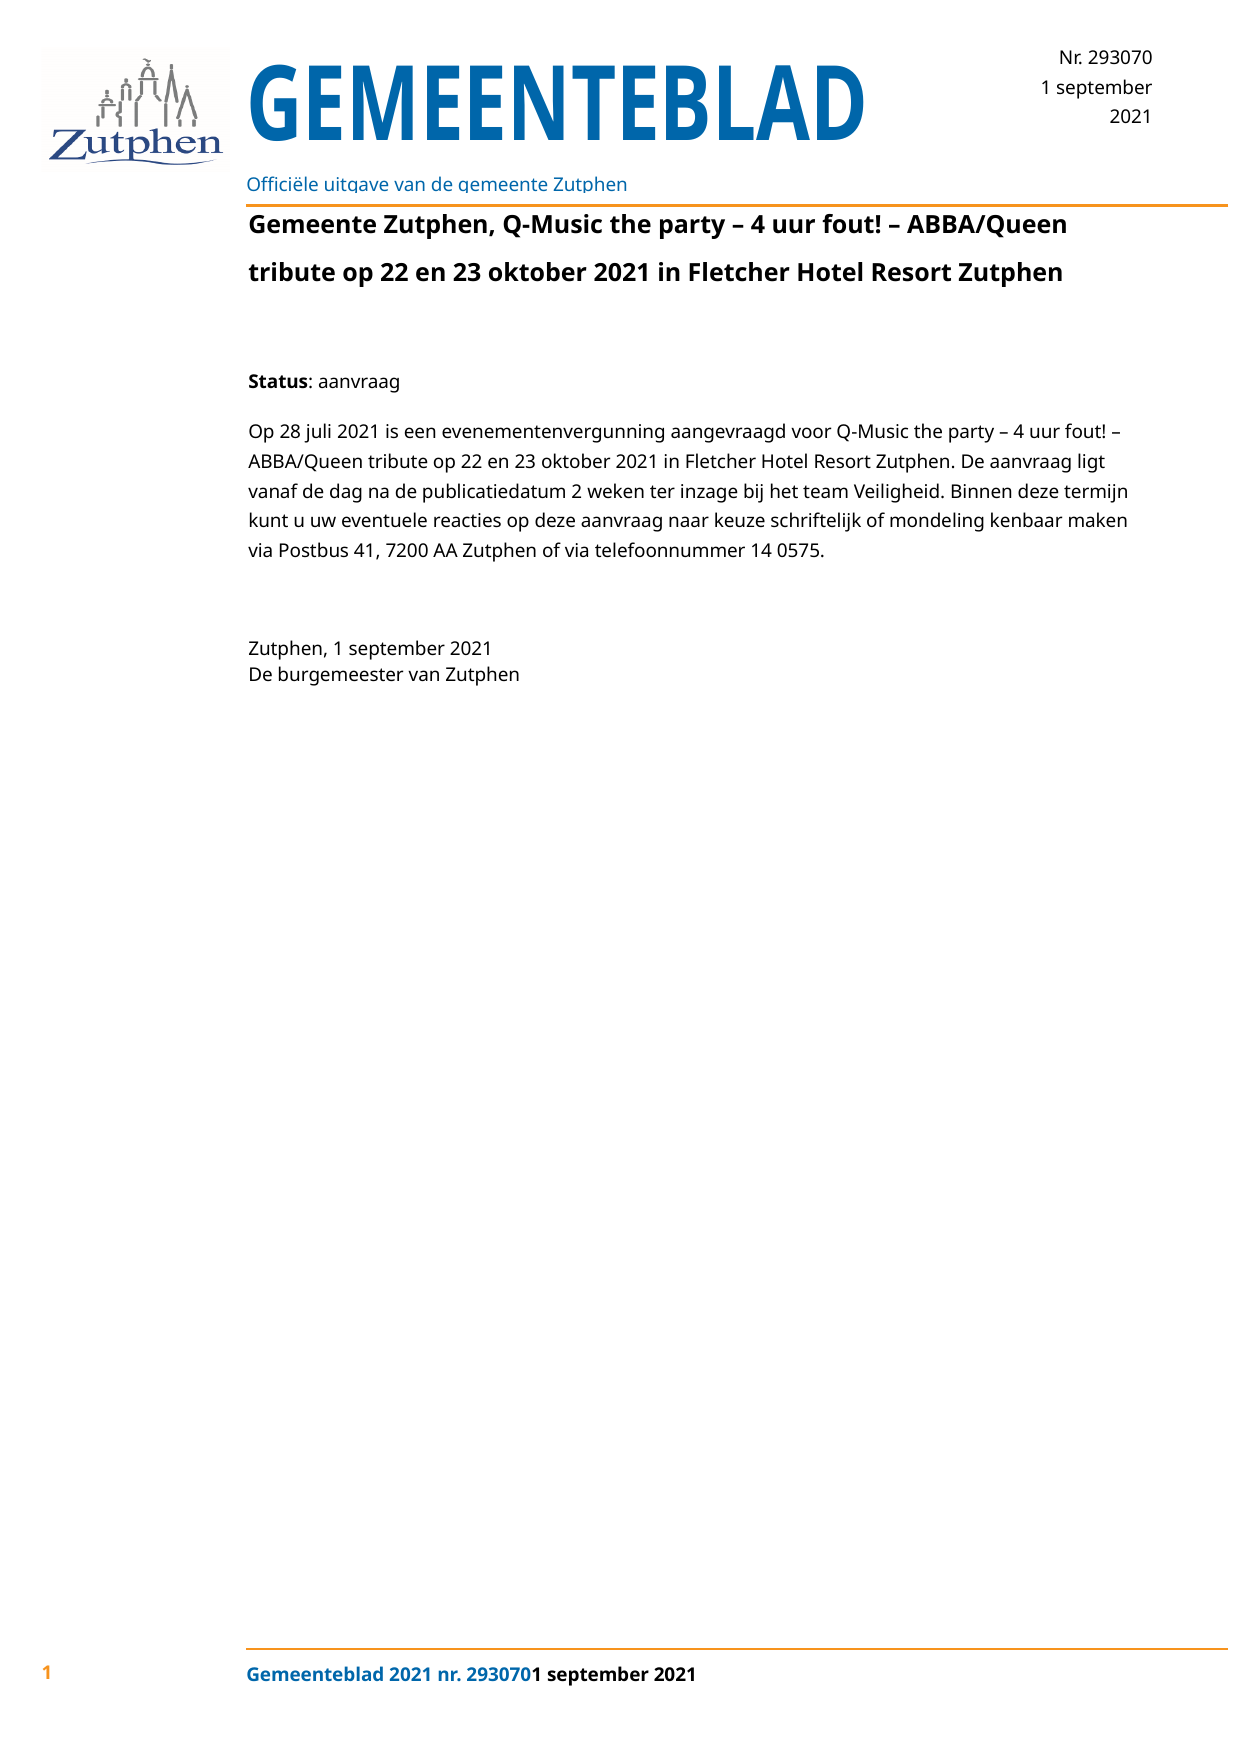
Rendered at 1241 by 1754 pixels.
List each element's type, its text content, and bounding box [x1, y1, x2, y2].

text De burgemeester van Zutphen [248, 661, 1152, 687]
text Status: aanvraag [248, 368, 1152, 394]
picture [41, 47, 231, 172]
text Gemeente Zutphen, Q-Music the party – 4 uur fout! – ABBA/Queen tribute op 22 en 23 oktober 2021 in Fletcher Hotel Resort Zutphen [248, 207, 1152, 288]
text Zutphen, 1 september 2021 [248, 635, 1152, 661]
text Op 28 juli 2021 is een evenementenvergunning aangevraagd voor Q-Music the party – 4 uur fout! – ABBA/Queen tribute op 22 en 23 oktober 2021 in Fletcher Hotel Resort Zutphen. De aanvraag ligt vanaf de dag na de publicatiedatum 2 weken ter inzage bij het team Veiligheid. Binnen deze termijn kunt u uw eventuele reacties op deze aanvraag naar keuze schriftelijk of mondeling kenbaar maken via Postbus 41, 7200 AA Zutphen of via telefoonnummer 14 0575. [248, 419, 1152, 563]
